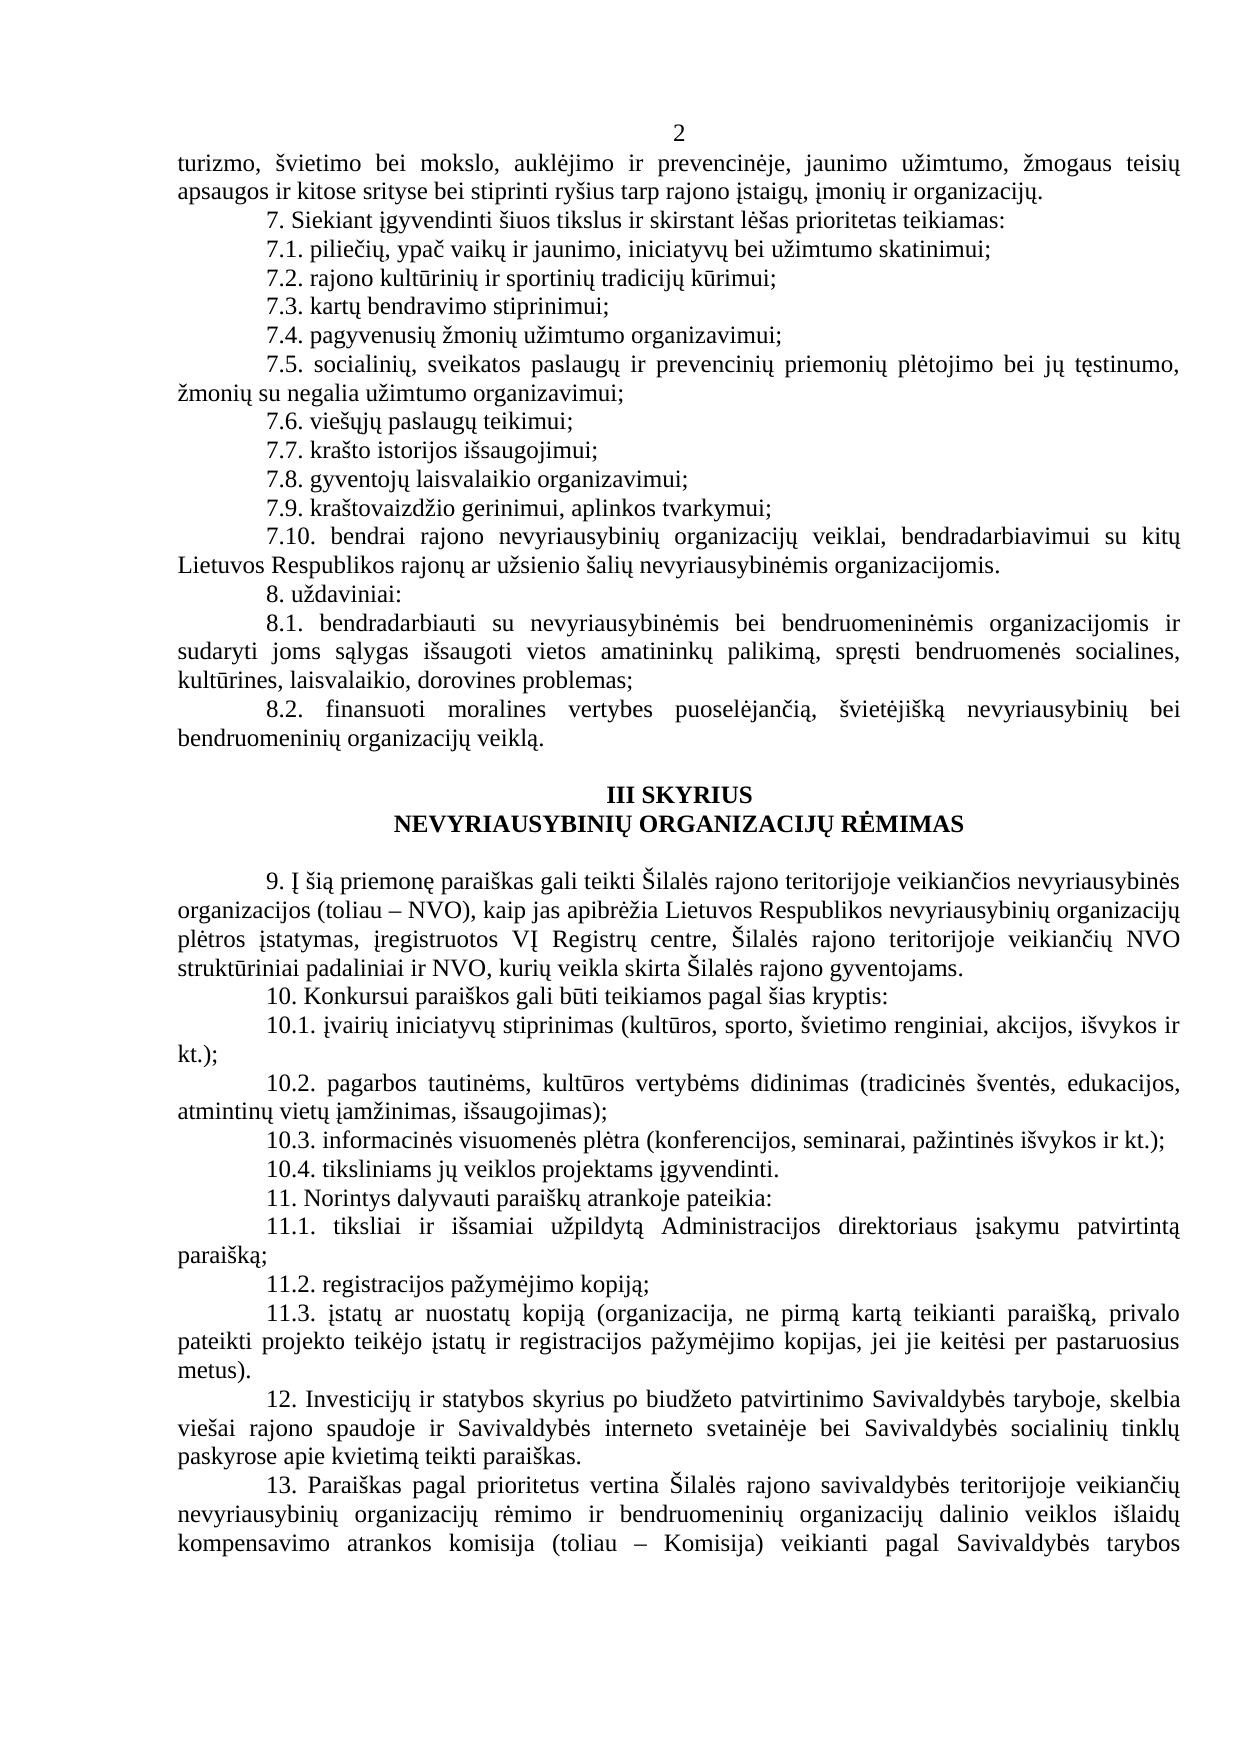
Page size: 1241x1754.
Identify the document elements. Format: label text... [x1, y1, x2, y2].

text 7.8. gyventojų laisvalaikio organizavimui; [177, 464, 1181, 493]
text 10.4. tiksliniams jų veiklos projektams įgyvendinti. [177, 1154, 1181, 1183]
text 10. Konkursui paraiškos gali būti teikiamos pagal šias kryptis: [177, 981, 1181, 1010]
text 8.1. bendradarbiauti su nevyriausybinėmis bei bendruomeninėmis organizacijomis ir sudaryti joms sąlygas išsaugoti vietos amatininkų palikimą, spręsti bendruomenės socialines, kultūrines, laisvalaikio, dorovines problemas; [177, 608, 1181, 694]
text 13. Paraiškas pagal prioritetus vertina Šilalės rajono savivaldybės teritorijoje veikiančių nevyriausybinių organizacijų rėmimo ir bendruomeninių organizacijų dalinio veiklos išlaidų kompensavimo atrankos komisija (toliau – Komisija) veikianti pagal Savivaldybės tarybos [177, 1470, 1181, 1556]
text 11.2. registracijos pažymėjimo kopiją; [177, 1269, 1181, 1298]
text NEVYRIAUSYBINIŲ ORGANIZACIJŲ RĖMIMAS [177, 809, 1181, 838]
text 7.5. socialinių, sveikatos paslaugų ir prevencinių priemonių plėtojimo bei jų tęstinumo, žmonių su negalia užimtumo organizavimui; [177, 349, 1181, 406]
text 11.1. tiksliai ir išsamiai užpildytą Administracijos direktoriaus įsakymu patvirtintą paraišką; [177, 1211, 1181, 1269]
text 8.2. finansuoti moralines vertybes puoselėjančią, švietėjišką nevyriausybinių bei bendruomeninių organizacijų veiklą. [177, 694, 1181, 751]
text 11.3. įstatų ar nuostatų kopiją (organizacija, ne pirmą kartą teikianti paraišką, privalo pateikti projekto teikėjo įstatų ir registracijos pažymėjimo kopijas, jei jie keitėsi per pastaruosius metus). [177, 1298, 1181, 1384]
text 7.6. viešųjų paslaugų teikimui; [177, 406, 1181, 435]
text 7.3. kartų bendravimo stiprinimui; [177, 291, 1181, 320]
text 10.3. informacinės visuomenės plėtra (konferencijos, seminarai, pažintinės išvykos ir kt.); [177, 1125, 1181, 1154]
text 10.1. įvairių iniciatyvų stiprinimas (kultūros, sporto, švietimo renginiai, akcijos, išvykos ir kt.); [177, 1010, 1181, 1068]
text 7. Siekiant įgyvendinti šiuos tikslus ir skirstant lėšas prioritetas teikiamas: [177, 205, 1181, 234]
text 12. Investicijų ir statybos skyrius po biudžeto patvirtinimo Savivaldybės taryboje, skelbia viešai rajono spaudoje ir Savivaldybės interneto svetainėje bei Savivaldybės socialinių tinklų paskyrose apie kvietimą teikti paraiškas. [177, 1384, 1181, 1470]
text 7.10. bendrai rajono nevyriausybinių organizacijų veiklai, bendradarbiavimui su kitų Lietuvos Respublikos rajonų ar užsienio šalių nevyriausybinėmis organizacijomis. [177, 521, 1181, 579]
text 7.7. krašto istorijos išsaugojimui; [177, 435, 1181, 464]
text turizmo, švietimo bei mokslo, auklėjimo ir prevencinėje, jaunimo užimtumo, žmogaus teisių apsaugos ir kitose srityse bei stiprinti ryšius tarp rajono įstaigų, įmonių ir organizacijų. [177, 148, 1181, 205]
text 11. Norintys dalyvauti paraiškų atrankoje pateikia: [177, 1183, 1181, 1211]
text 9. Į šią priemonę paraiškas gali teikti Šilalės rajono teritorijoje veikiančios nevyriausybinės organizacijos (toliau – NVO), kaip jas apibrėžia Lietuvos Respublikos nevyriausybinių organizacijų plėtros įstatymas, įregistruotos VĮ Registrų centre, Šilalės rajono teritorijoje veikiančių NVO struktūriniai padaliniai ir NVO, kurių veikla skirta Šilalės rajono gyventojams. [177, 866, 1181, 981]
text 7.9. kraštovaizdžio gerinimui, aplinkos tvarkymui; [177, 493, 1181, 521]
text 7.2. rajono kultūrinių ir sportinių tradicijų kūrimui; [177, 263, 1181, 291]
text 7.4. pagyvenusių žmonių užimtumo organizavimui; [177, 320, 1181, 349]
text 8. uždaviniai: [177, 579, 1181, 608]
text 10.2. pagarbos tautinėms, kultūros vertybėms didinimas (tradicinės šventės, edukacijos, atmintinų vietų įamžinimas, išsaugojimas); [177, 1068, 1181, 1125]
text III SKYRIUS [177, 780, 1181, 809]
text 7.1. piliečių, ypač vaikų ir jaunimo, iniciatyvų bei užimtumo skatinimui; [177, 234, 1181, 263]
